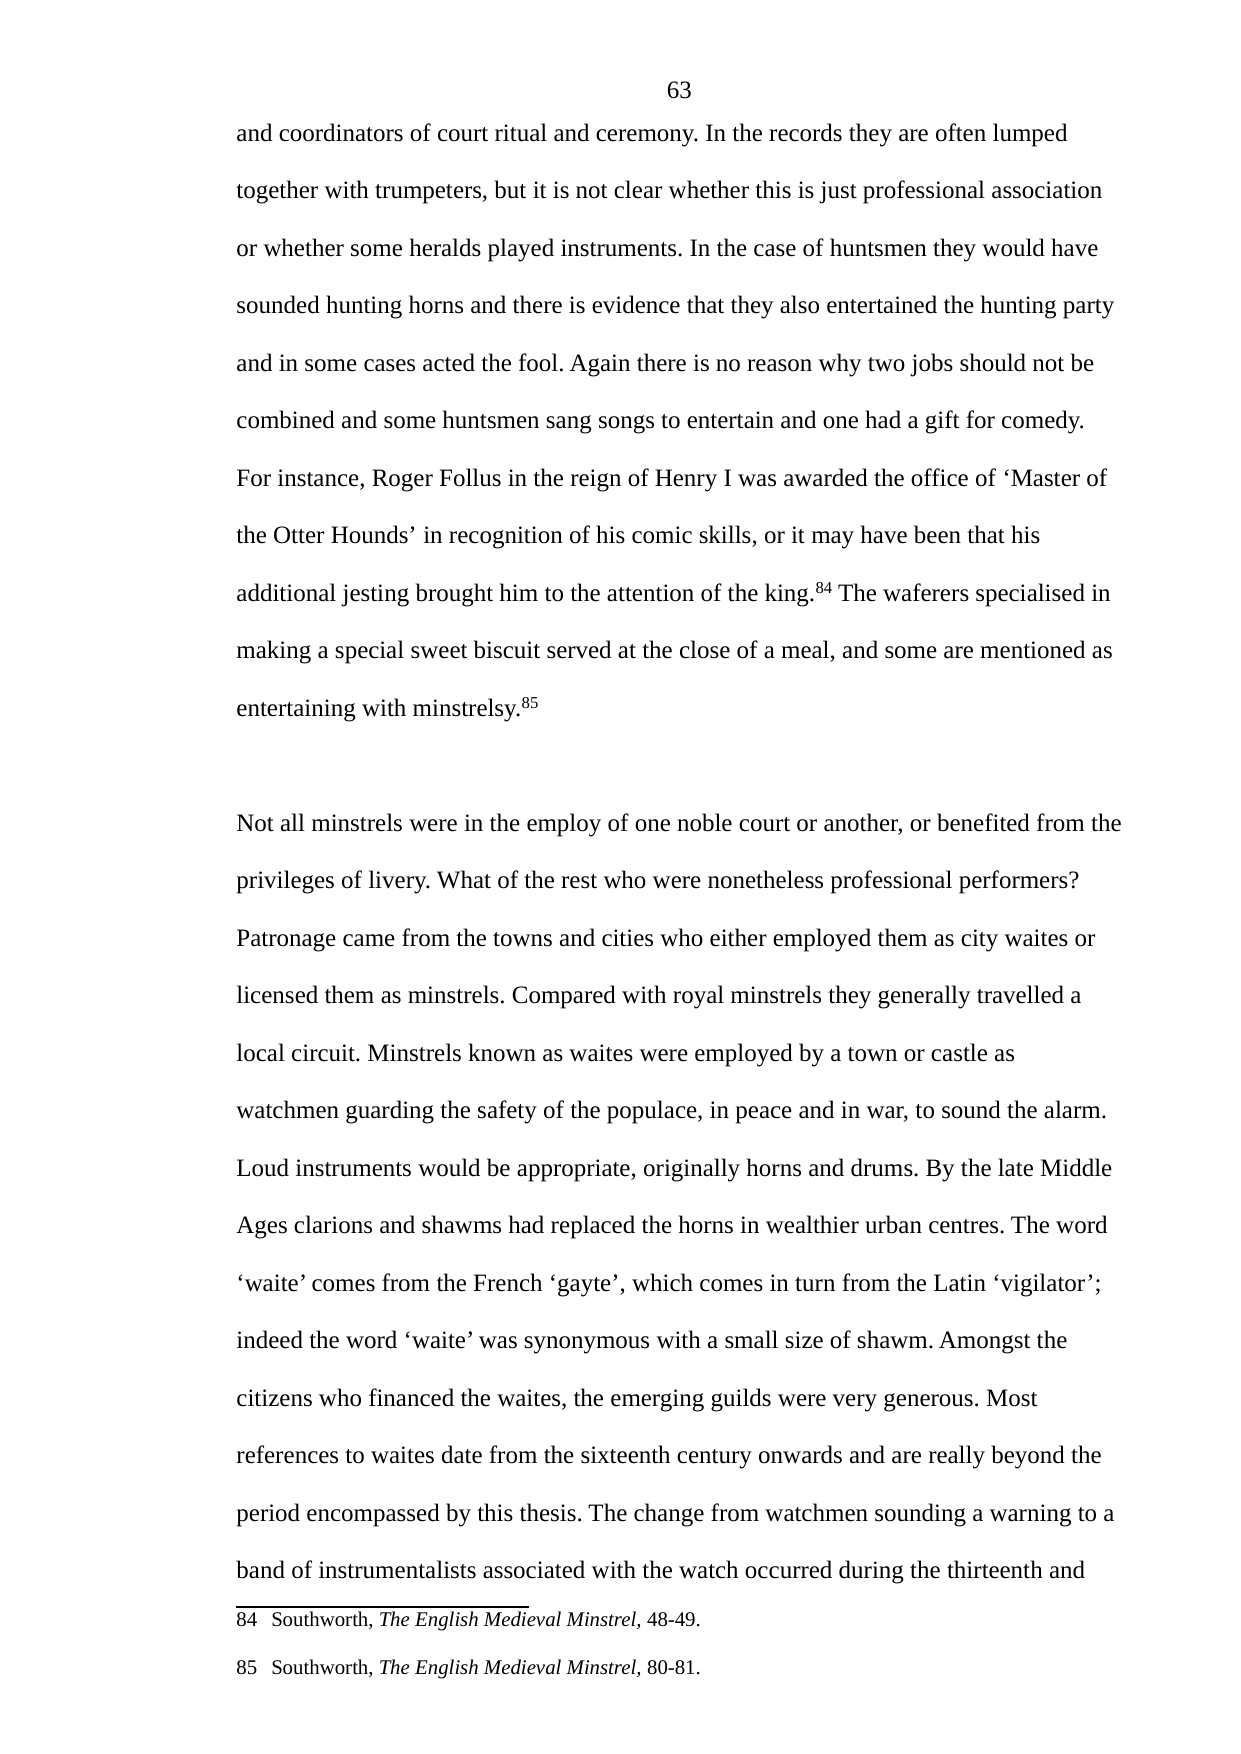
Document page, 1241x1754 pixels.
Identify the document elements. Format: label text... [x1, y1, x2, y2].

text Not all minstrels were in the employ of one noble court or another, or benefited from the privileges of livery. What of the rest who were nonetheless professional performers? Patronage came from the towns and cities who either employed them as city waites or licensed them as minstrels. Compared with royal minstrels they generally travelled a local circuit. Minstrels known as waites were employed by a town or castle as watchmen guarding the safety of the populace, in peace and in war, to sound the alarm. Loud instruments would be appropriate, originally horns and drums. By the late Middle Ages clarions and shawms had replaced the horns in wealthier urban centres. The word ‘waite’ comes from the French ‘gayte’, which comes in turn from the Latin ‘vigilator’; indeed the word ‘waite’ was synonymous with a small size of shawm. Amongst the citizens who financed the waites, the emerging guilds were very generous. Most references to waites date from the sixteenth century onwards and are really beyond the period encompassed by this thesis. The change from watchmen sounding a warning to a band of instrumentalists associated with the watch occurred during the thirteenth and [236, 808, 1122, 1584]
text and coordinators of court ritual and ceremony. In the records they are often lumped together with trumpeters, but it is not clear whether this is just professional association or whether some heralds played instruments. In the case of huntsmen they would have sounded hunting horns and there is evidence that they also entertained the hunting party and in some cases acted the fool. Again there is no reason why two jobs should not be combined and some huntsmen sang songs to entertain and one had a gift for comedy. For instance, Roger Follus in the reign of Henry I was awarded the office of ‘Master of the Otter Hounds’ in recognition of his comic skills, or it may have been that his additional jesting brought him to the attention of the king. The waferers specialised in making a special sweet biscuit served at the close of a meal, and some are mentioned as entertaining with minstrelsy. [236, 118, 1122, 722]
text Southworth, The English Medieval Minstrel, 80-81. [236, 1655, 1122, 1679]
text Southworth, The English Medieval Minstrel, 48-49. [236, 1607, 1122, 1631]
